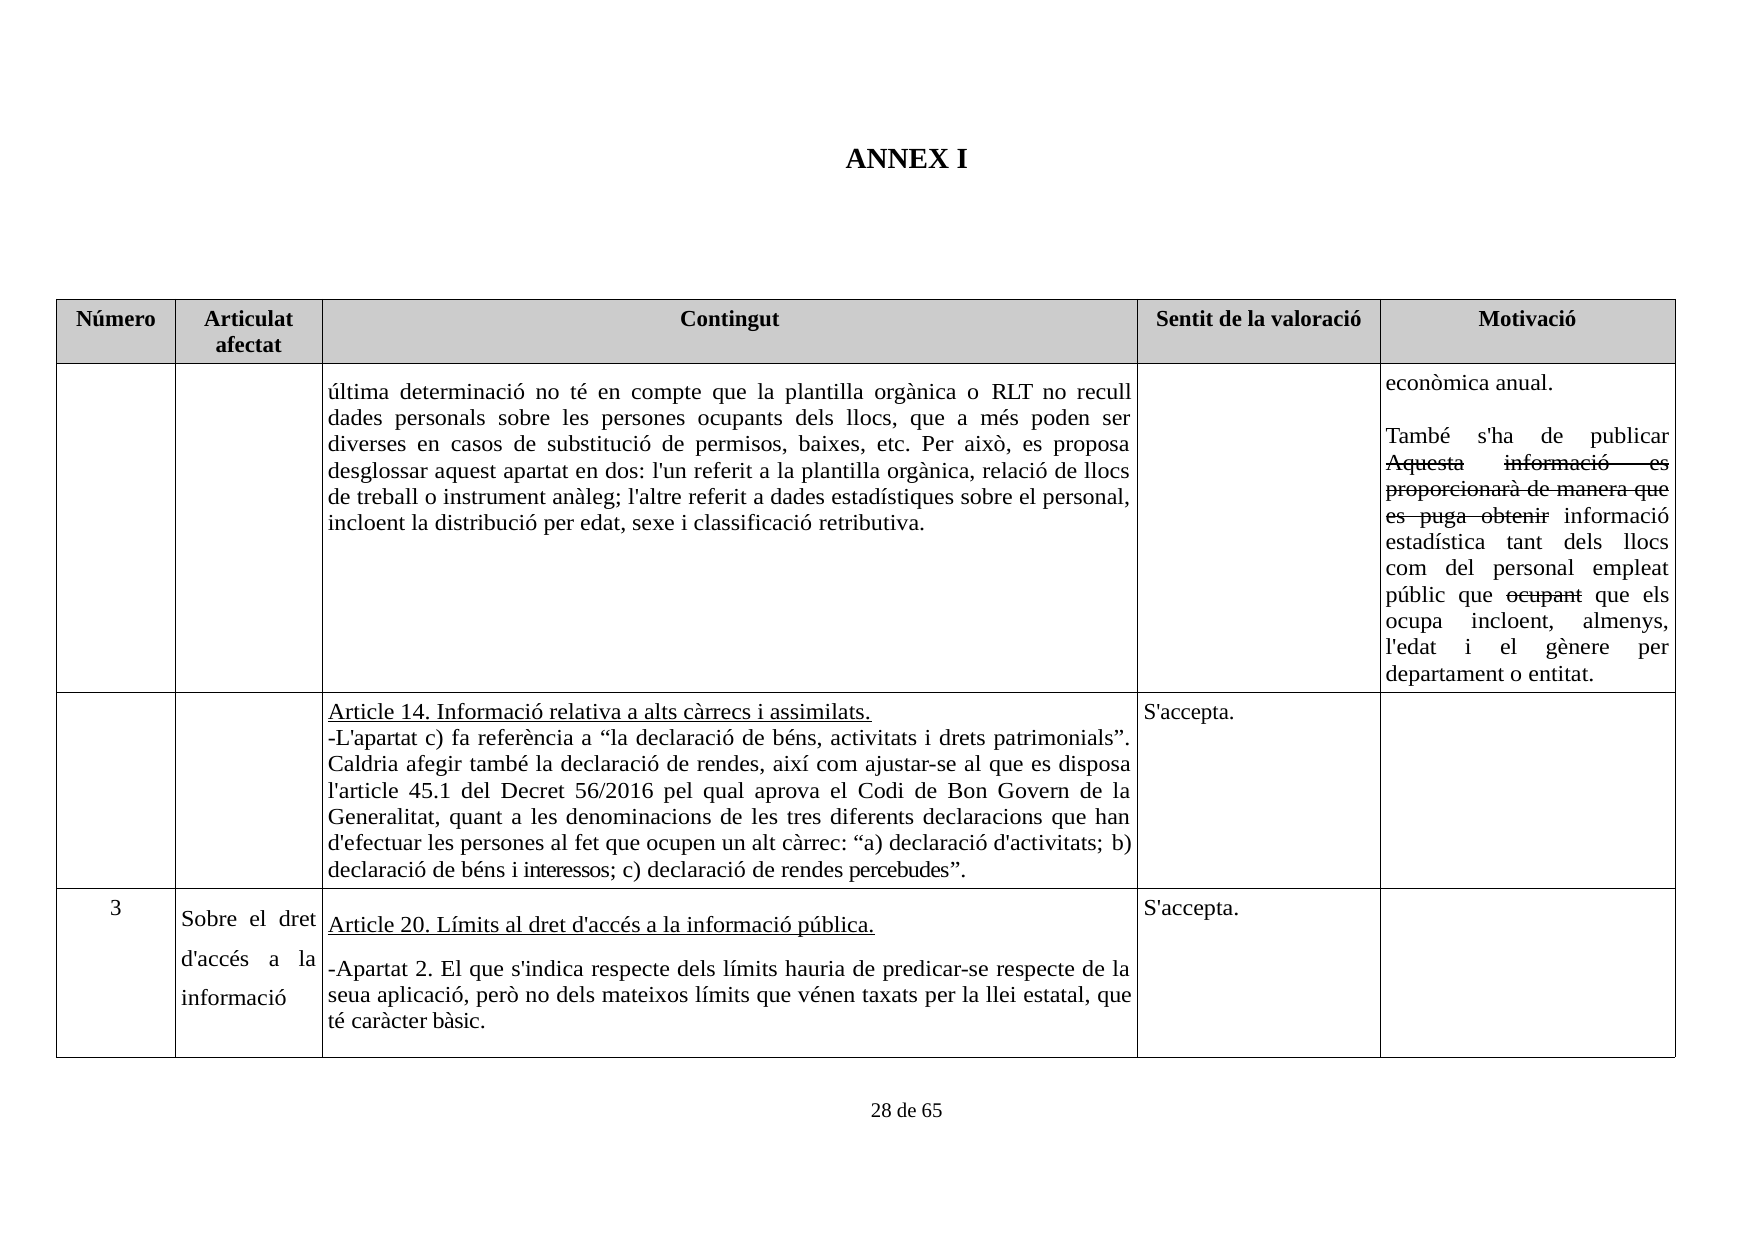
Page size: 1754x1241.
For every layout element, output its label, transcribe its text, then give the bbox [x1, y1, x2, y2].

table_cell [1381, 889, 1675, 1057]
table_header Articulat afectat [176, 300, 322, 363]
table_header Contingut [323, 300, 1137, 363]
table_cell [1381, 693, 1675, 888]
table_cell Article 14. Informació relativa a alts càrrecs i assimilats. -L'apartat c) fa referència a “la declaració de béns, activitats i drets patrimonials”. Caldria afegir també la declaració de rendes, així com ajustar-se al que es disposa l'article 45.1 del Decret 56/2016 pel qual aprova el Codi de Bon Govern de la Generalitat, quant a les denominacions de les tres diferents declaracions que han d'efectuar les persones al fet que ocupen un alt càrrec: “a) declaració d'activitats; b) declaració de béns i interessos; c) declaració de rendes percebudes”. [323, 693, 1137, 888]
table_cell [176, 364, 322, 692]
table_header Motivació [1381, 300, 1675, 363]
table_cell [57, 693, 175, 888]
table_header Sentit de la valoració [1138, 300, 1380, 363]
table_cell econòmica anual. També s'ha de publicar Aquesta informació es proporcionarà de manera que es puga obtenir informació estadística tant dels llocs com del personal empleat públic que ocupant que els ocupa incloent, almenys, l'edat i el gènere per departament o entitat. [1381, 364, 1675, 692]
table_cell 3 [57, 889, 175, 1057]
table_cell Article 20. Límits al dret d'accés a la informació pública. -Apartat 2. El que s'indica respecte dels límits hauria de predicar-se respecte de la seua aplicació, però no dels mateixos límits que vénen taxats per la llei estatal, que té caràcter bàsic. [323, 889, 1137, 1057]
table_cell [57, 364, 175, 692]
table_header Número [57, 300, 175, 363]
table_cell [1138, 364, 1380, 692]
table_cell Sobre el dret d'accés a la informació [176, 889, 322, 1057]
table_cell última determinació no té en compte que la plantilla orgànica o RLT no recull dades personals sobre les persones ocupants dels llocs, que a més poden ser diverses en casos de substitució de permisos, baixes, etc. Per això, es proposa desglossar aquest apartat en dos: l'un referit a la plantilla orgànica, relació de llocs de treball o instrument anàleg; l'altre referit a dades estadístiques sobre el personal, incloent la distribució per edat, sexe i classificació retributiva. [323, 364, 1137, 692]
table_cell [176, 693, 322, 888]
table_cell S'accepta. [1138, 693, 1380, 888]
table_cell S'accepta. [1138, 889, 1380, 1057]
